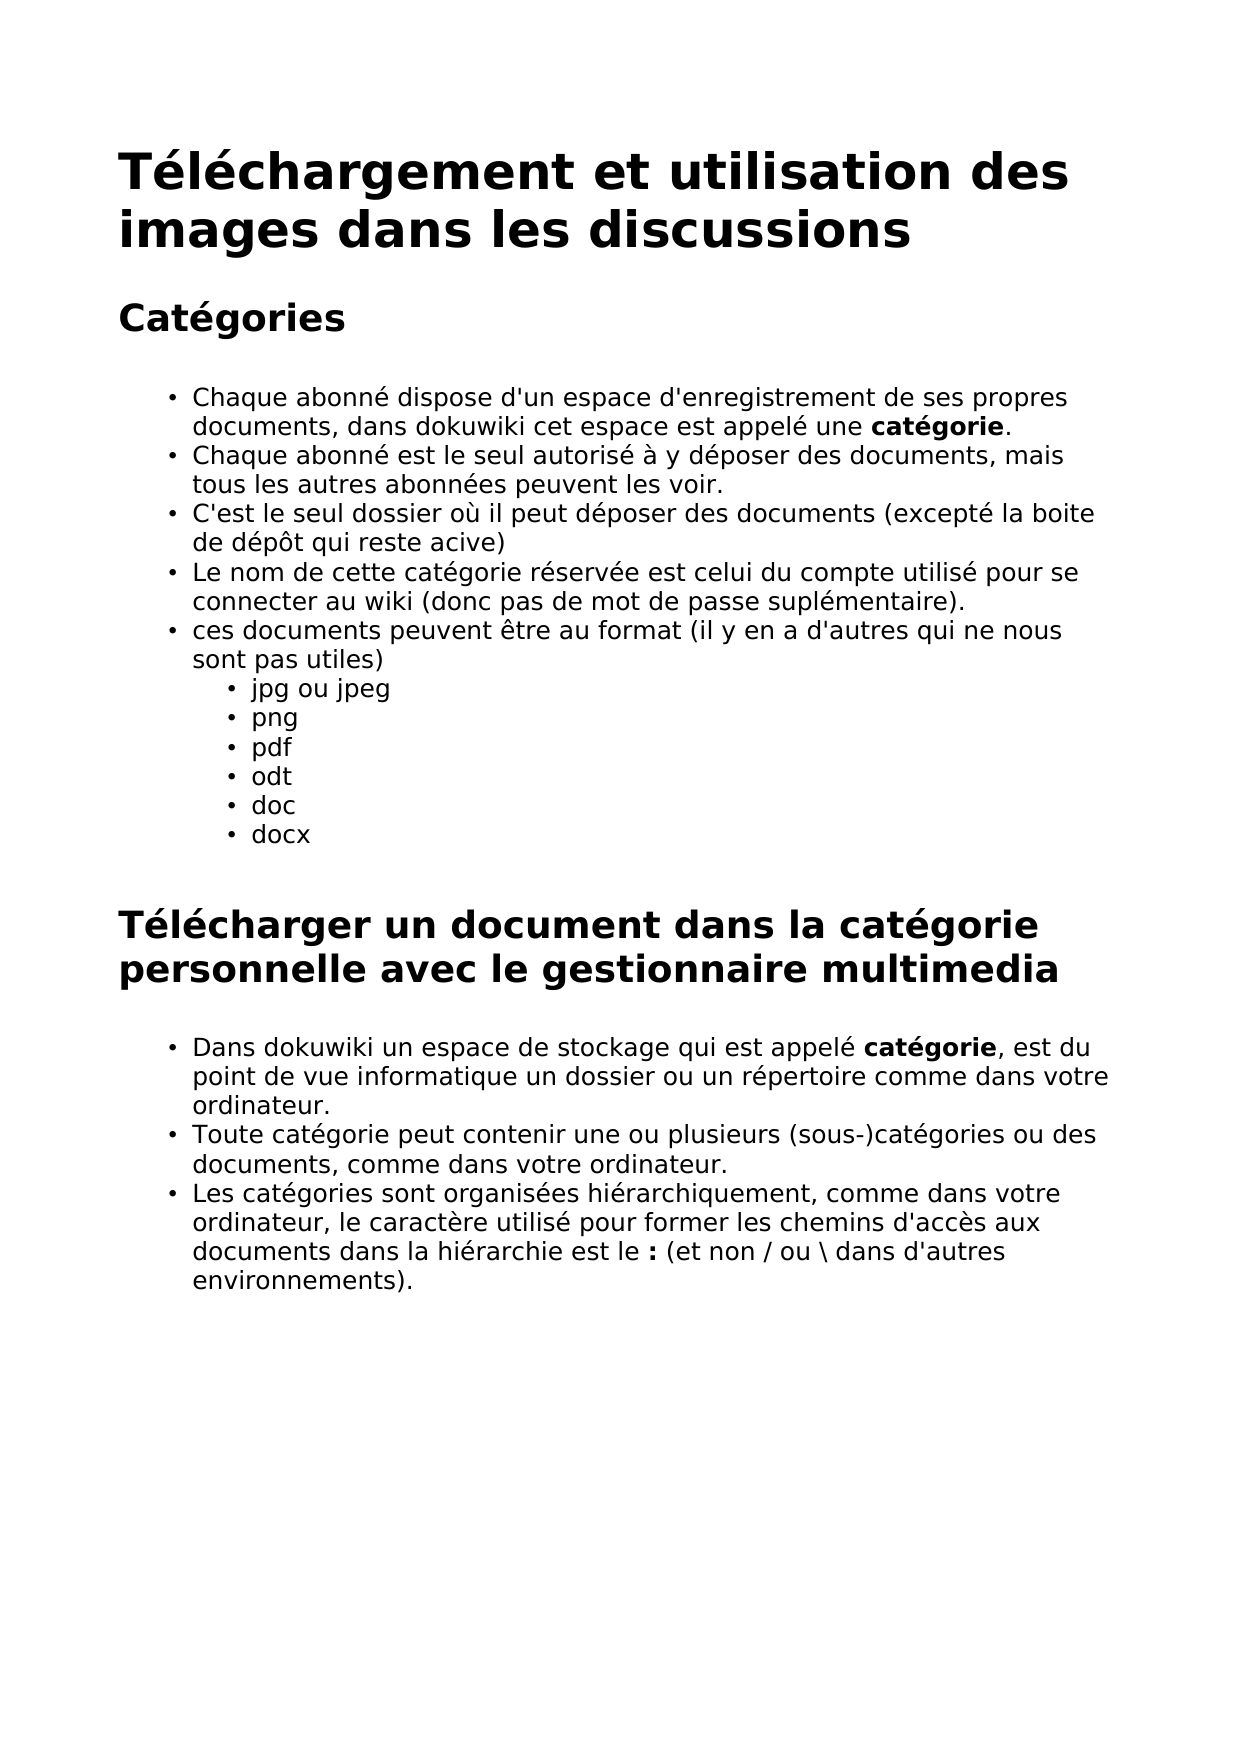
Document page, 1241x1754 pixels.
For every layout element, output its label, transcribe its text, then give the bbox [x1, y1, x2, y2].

list jpg ou jpeg [236, 674, 1122, 703]
list C'est le seul dossier où il peut déposer des documents (excepté la boite de dépôt qui reste acive) [177, 499, 1122, 558]
list png [236, 703, 1122, 733]
list doc [236, 791, 1122, 820]
list Dans dokuwiki un espace de stockage qui est appelé catégorie, est du point de vue informatique un dossier ou un répertoire comme dans votre ordinateur. [177, 1033, 1122, 1121]
list Chaque abonné est le seul autorisé à y déposer des documents, mais tous les autres abonnées peuvent les voir. [177, 441, 1122, 499]
list odt [236, 762, 1122, 791]
list pdf [236, 733, 1122, 762]
subtitle Télécharger un document dans la catégorie personnelle avec le gestionnaire multimedia [118, 904, 1122, 991]
list Le nom de cette catégorie réservée est celui du compte utilisé pour se connecter au wiki (donc pas de mot de passe suplémentaire). [177, 558, 1122, 616]
list Toute catégorie peut contenir une ou plusieurs (sous-)catégories ou des documents, comme dans votre ordinateur. [177, 1121, 1122, 1179]
subtitle Téléchargement et utilisation des images dans les discussions [118, 143, 1122, 259]
list ces documents peuvent être au format (il y en a d'autres qui ne nous sont pas utiles) [177, 616, 1122, 674]
list Chaque abonné dispose d'un espace d'enregistrement de ses propres documents, dans dokuwiki cet espace est appelé une catégorie. [177, 383, 1122, 441]
list docx [236, 820, 1122, 849]
subtitle Catégories [118, 297, 1122, 341]
list Les catégories sont organisées hiérarchiquement, comme dans votre ordinateur, le caractère utilisé pour former les chemins d'accès aux documents dans la hiérarchie est le : (et non / ou \ dans d'autres environnements). [177, 1179, 1122, 1296]
